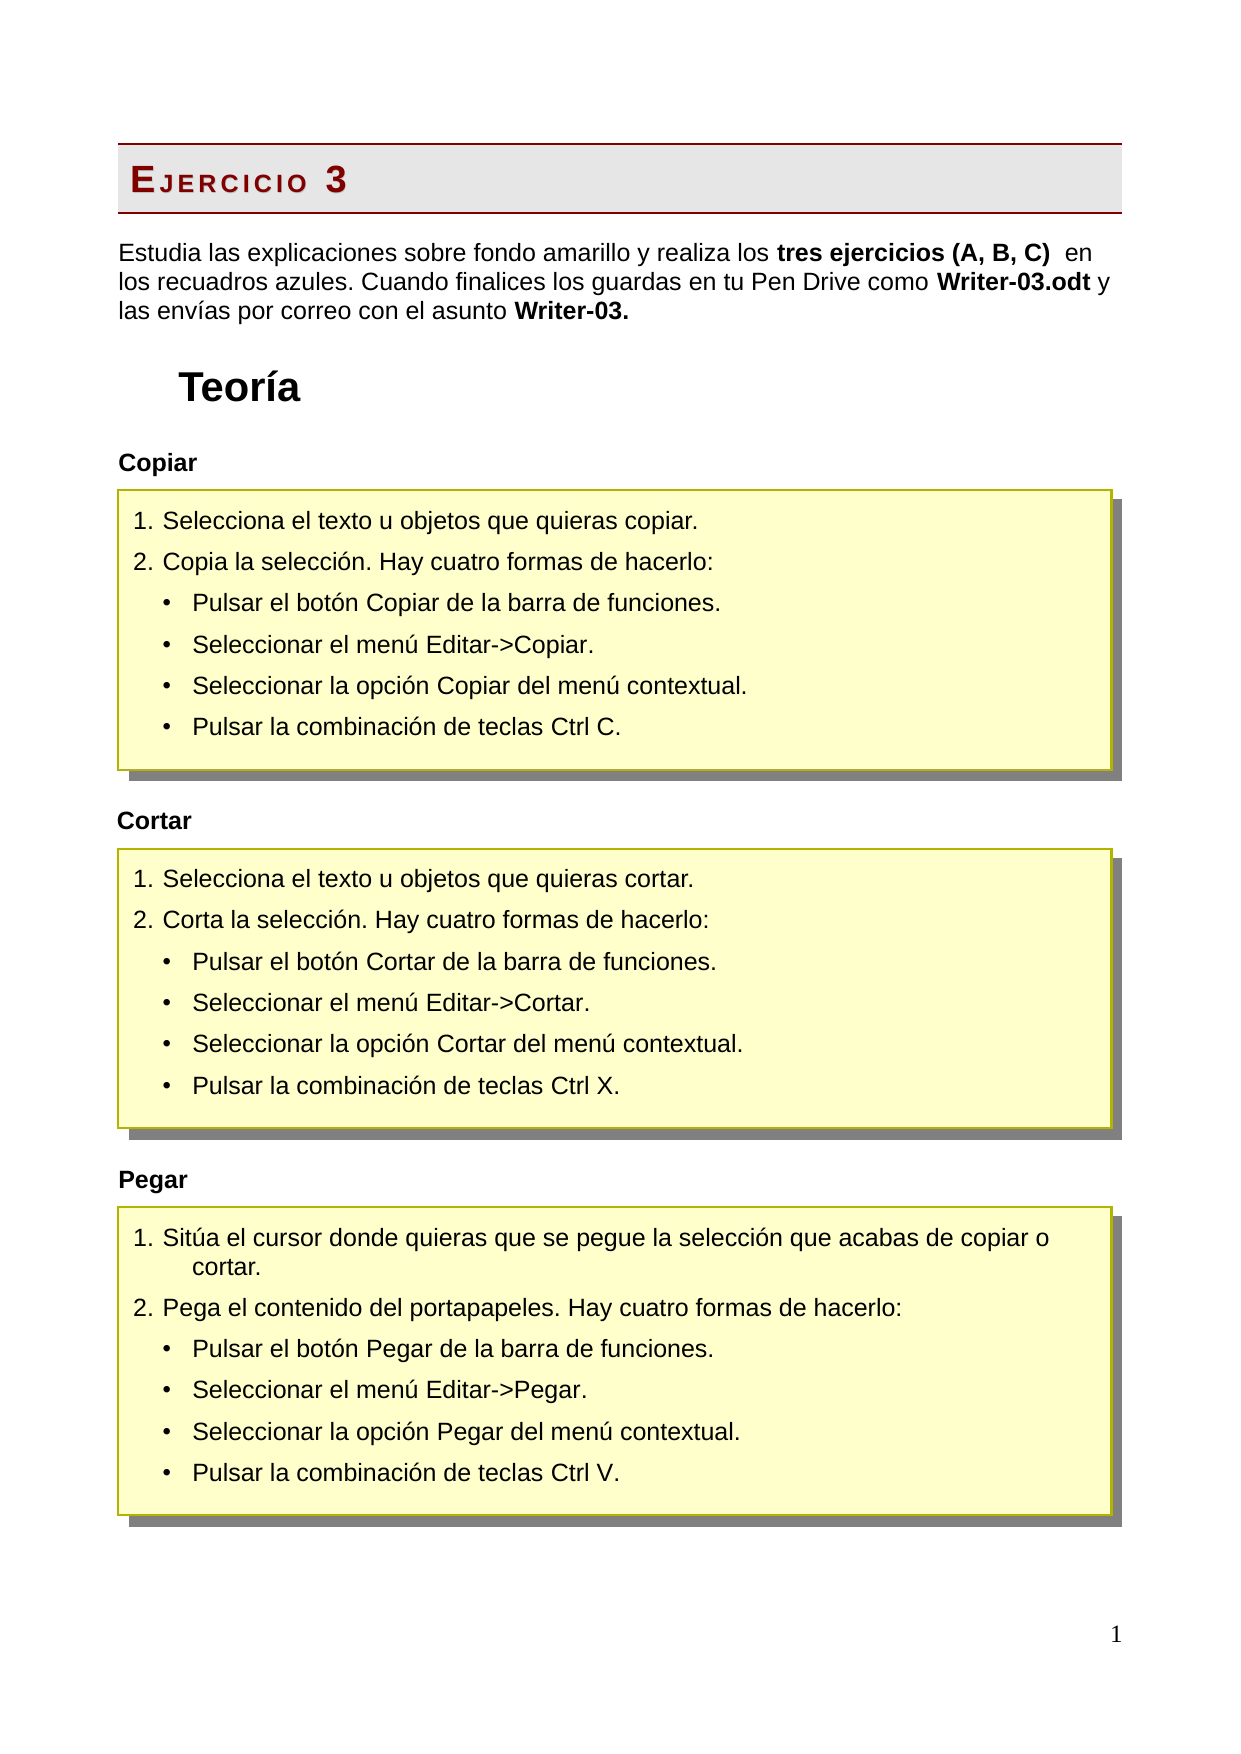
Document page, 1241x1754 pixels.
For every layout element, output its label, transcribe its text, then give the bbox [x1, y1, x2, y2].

text Estudia las explicaciones sobre fondo amarillo y realiza los tres ejercicios (A, B, C) en los recuadros azules. Cuando finalices los guardas en tu Pen Drive como Writer-03.odt y las envías por correo con el asunto Writer-03. [118, 238, 1122, 325]
subtitle Teoría [118, 362, 1122, 410]
table_header Selecciona el texto u objetos que quieras cortar. Corta la selección. Hay cuatro formas de hacerlo: Pulsar el botón Cortar de la barra de funciones. Seleccionar el menú Editar->Cortar. Seleccionar la opción Cortar del menú contextual. Pulsar la combinación de teclas Ctrl X. [119, 850, 1110, 1127]
table_header Selecciona el texto u objetos que quieras copiar. Copia la selección. Hay cuatro formas de hacerlo: Pulsar el botón Copiar de la barra de funciones. Seleccionar el menú Editar->Copiar. Seleccionar la opción Copiar del menú contextual. Pulsar la combinación de teclas Ctrl C. [119, 491, 1110, 768]
subtitle Cortar [117, 806, 1122, 835]
subtitle Copiar [118, 448, 1122, 476]
subtitle Ejercicio 3 [118, 145, 1122, 212]
subtitle Pegar [118, 1165, 1122, 1193]
table_header Sitúa el cursor donde quieras que se pegue la selección que acabas de copiar o cortar. Pega el contenido del portapapeles. Hay cuatro formas de hacerlo: Pulsar el botón Pegar de la barra de funciones. Seleccionar el menú Editar->Pegar. Seleccionar la opción Pegar del menú contextual. Pulsar la combinación de teclas Ctrl V. [119, 1208, 1110, 1514]
